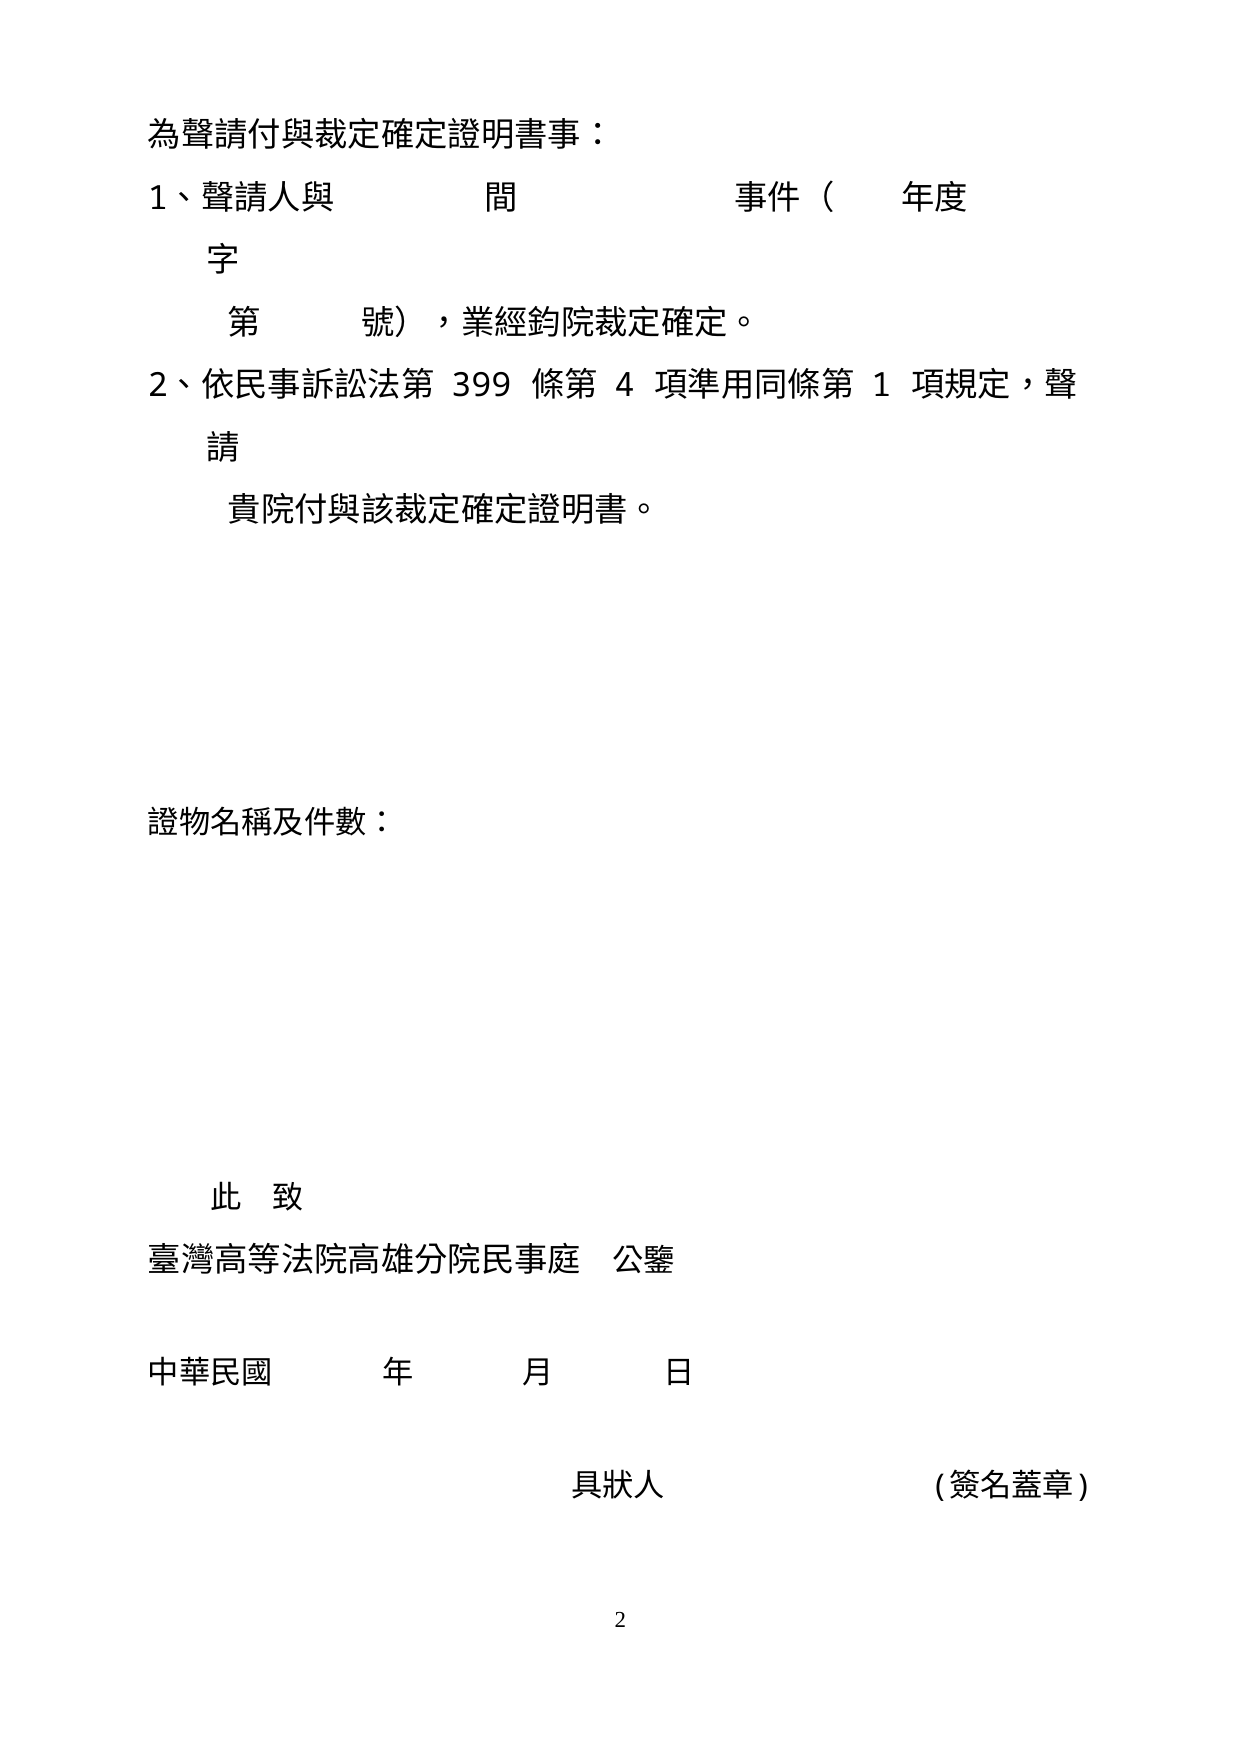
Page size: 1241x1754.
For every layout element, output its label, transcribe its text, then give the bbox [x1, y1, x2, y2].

text 為聲請付與裁定確定證明書事： [148, 91, 1092, 153]
text 具狀人 (簽名蓋章) [148, 1441, 1092, 1503]
text 貴院付與該裁定確定證明書。 [148, 466, 1092, 528]
text 第 號），業經鈞院裁定確定。 [148, 278, 1092, 341]
list 依民事訴訟法第 399 條第 4 項準用同條第 1 項規定，聲請 [148, 341, 1092, 466]
text 臺灣高等法院高雄分院民事庭 公鑒 [148, 1216, 1092, 1278]
text 此 致 [148, 1153, 1092, 1216]
text 中華民國 年 月 日 [148, 1328, 1092, 1391]
list 聲請人與 間 事件（ 年度 字 [148, 153, 1092, 278]
text 證物名稱及件數： [148, 778, 1092, 841]
